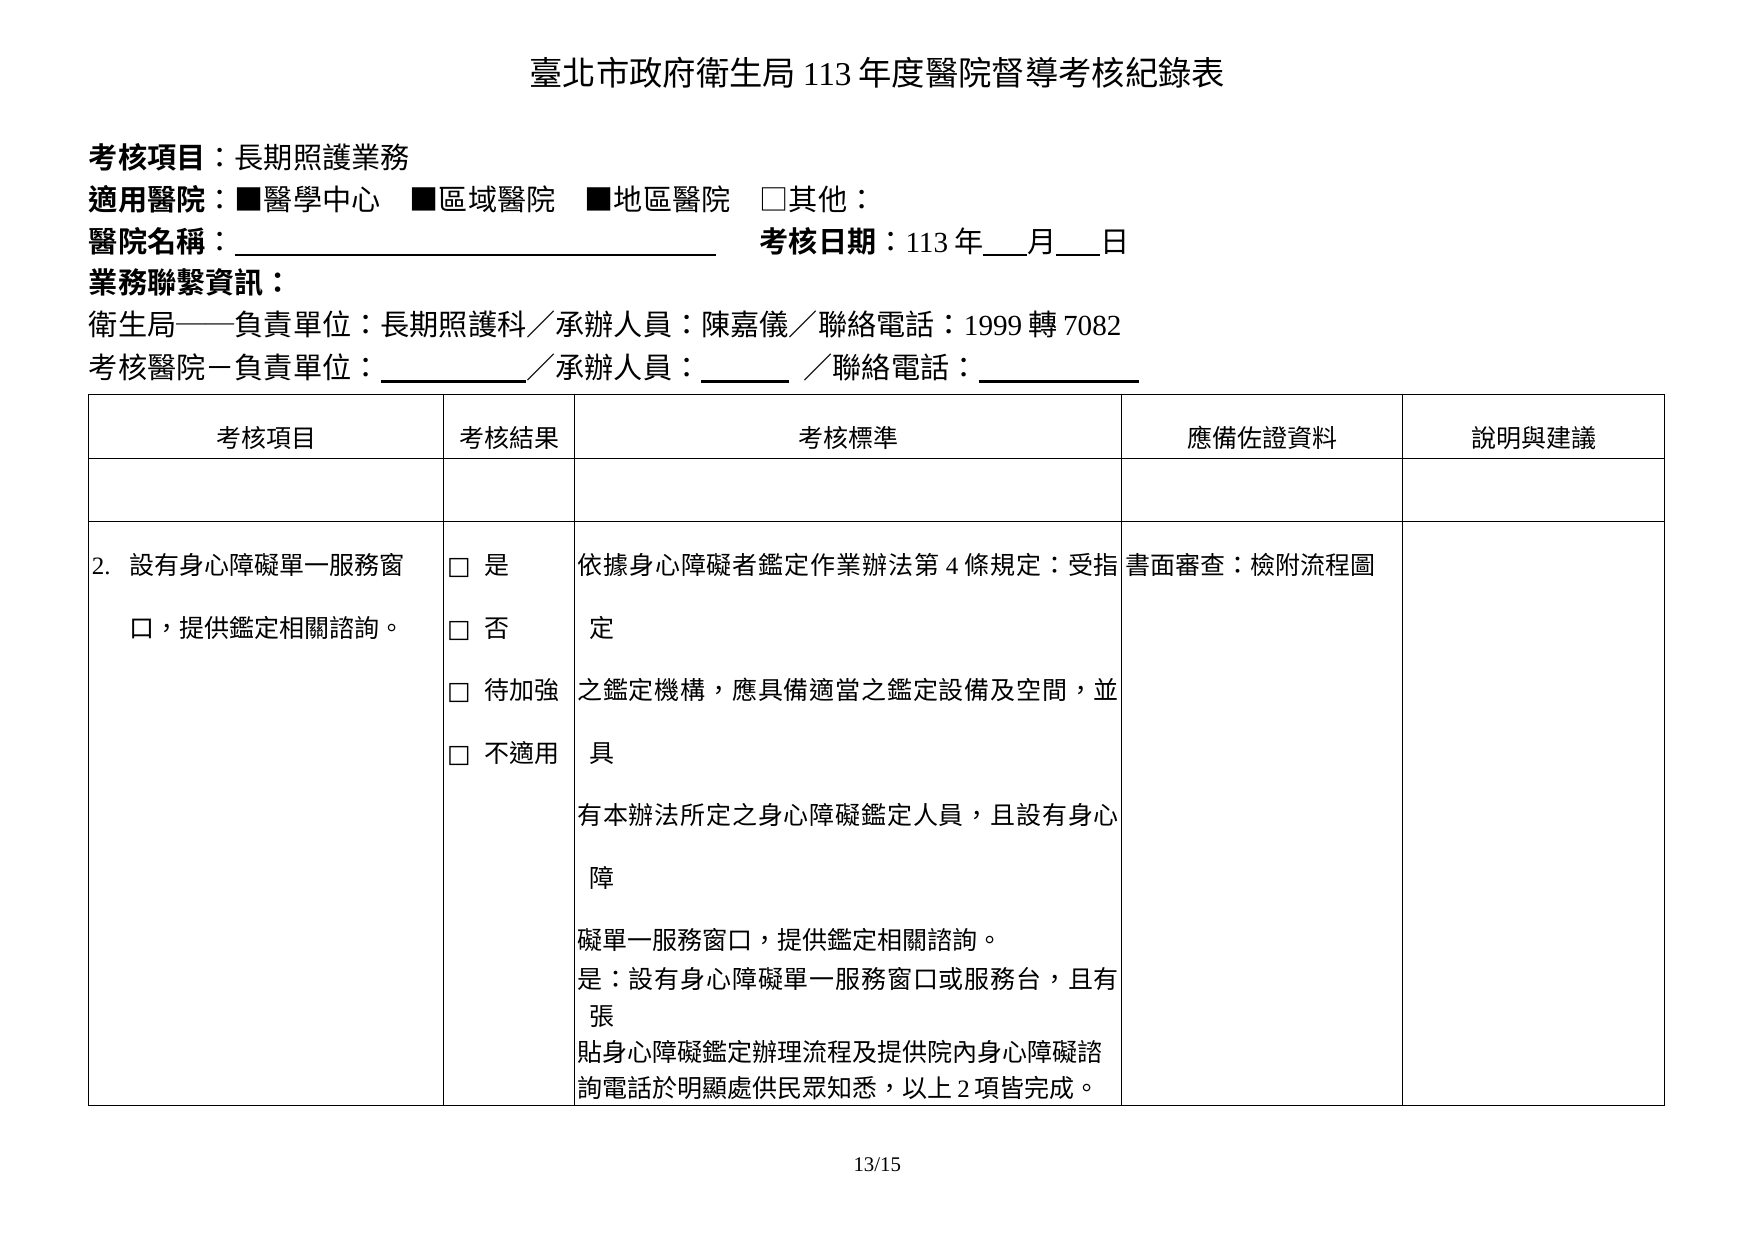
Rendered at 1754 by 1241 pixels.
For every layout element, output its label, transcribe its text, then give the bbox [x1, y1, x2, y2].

table_cell 依據身心障礙者鑑定作業辦法第4條規定：受指定 之鑑定機構，應具備適當之鑑定設備及空間，並具 有本辦法所定之身心障礙鑑定人員，且設有身心障 礙單一服務窗口，提供鑑定相關諮詢。 是：設有身心障礙單一服務窗口或服務台，且有張 貼身心障礙鑑定辦理流程及提供院內身心障礙諮 詢電話於明顯處供民眾知悉，以上2項皆完成。 [575, 522, 1121, 1105]
table_cell [444, 459, 574, 521]
table_header 說明與建議 [1403, 395, 1664, 458]
table_cell 是 否 待加強 不適用 [444, 522, 574, 1105]
table_cell [89, 459, 443, 521]
table_cell [1403, 459, 1664, 521]
table_header 應備佐證資料 [1122, 395, 1402, 458]
table_cell 書面審查：檢附流程圖 [1122, 522, 1402, 1105]
table_header 考核結果 [444, 395, 574, 458]
table_header 考核項目 [89, 395, 443, 458]
table_cell 設有身心障礙單一服務窗口，提供鑑定相關諮詢。 [89, 522, 443, 1105]
table_cell [1122, 459, 1402, 521]
table_header 考核標準 [575, 395, 1121, 458]
table_cell [1403, 522, 1664, 1105]
table_cell [575, 459, 1121, 521]
